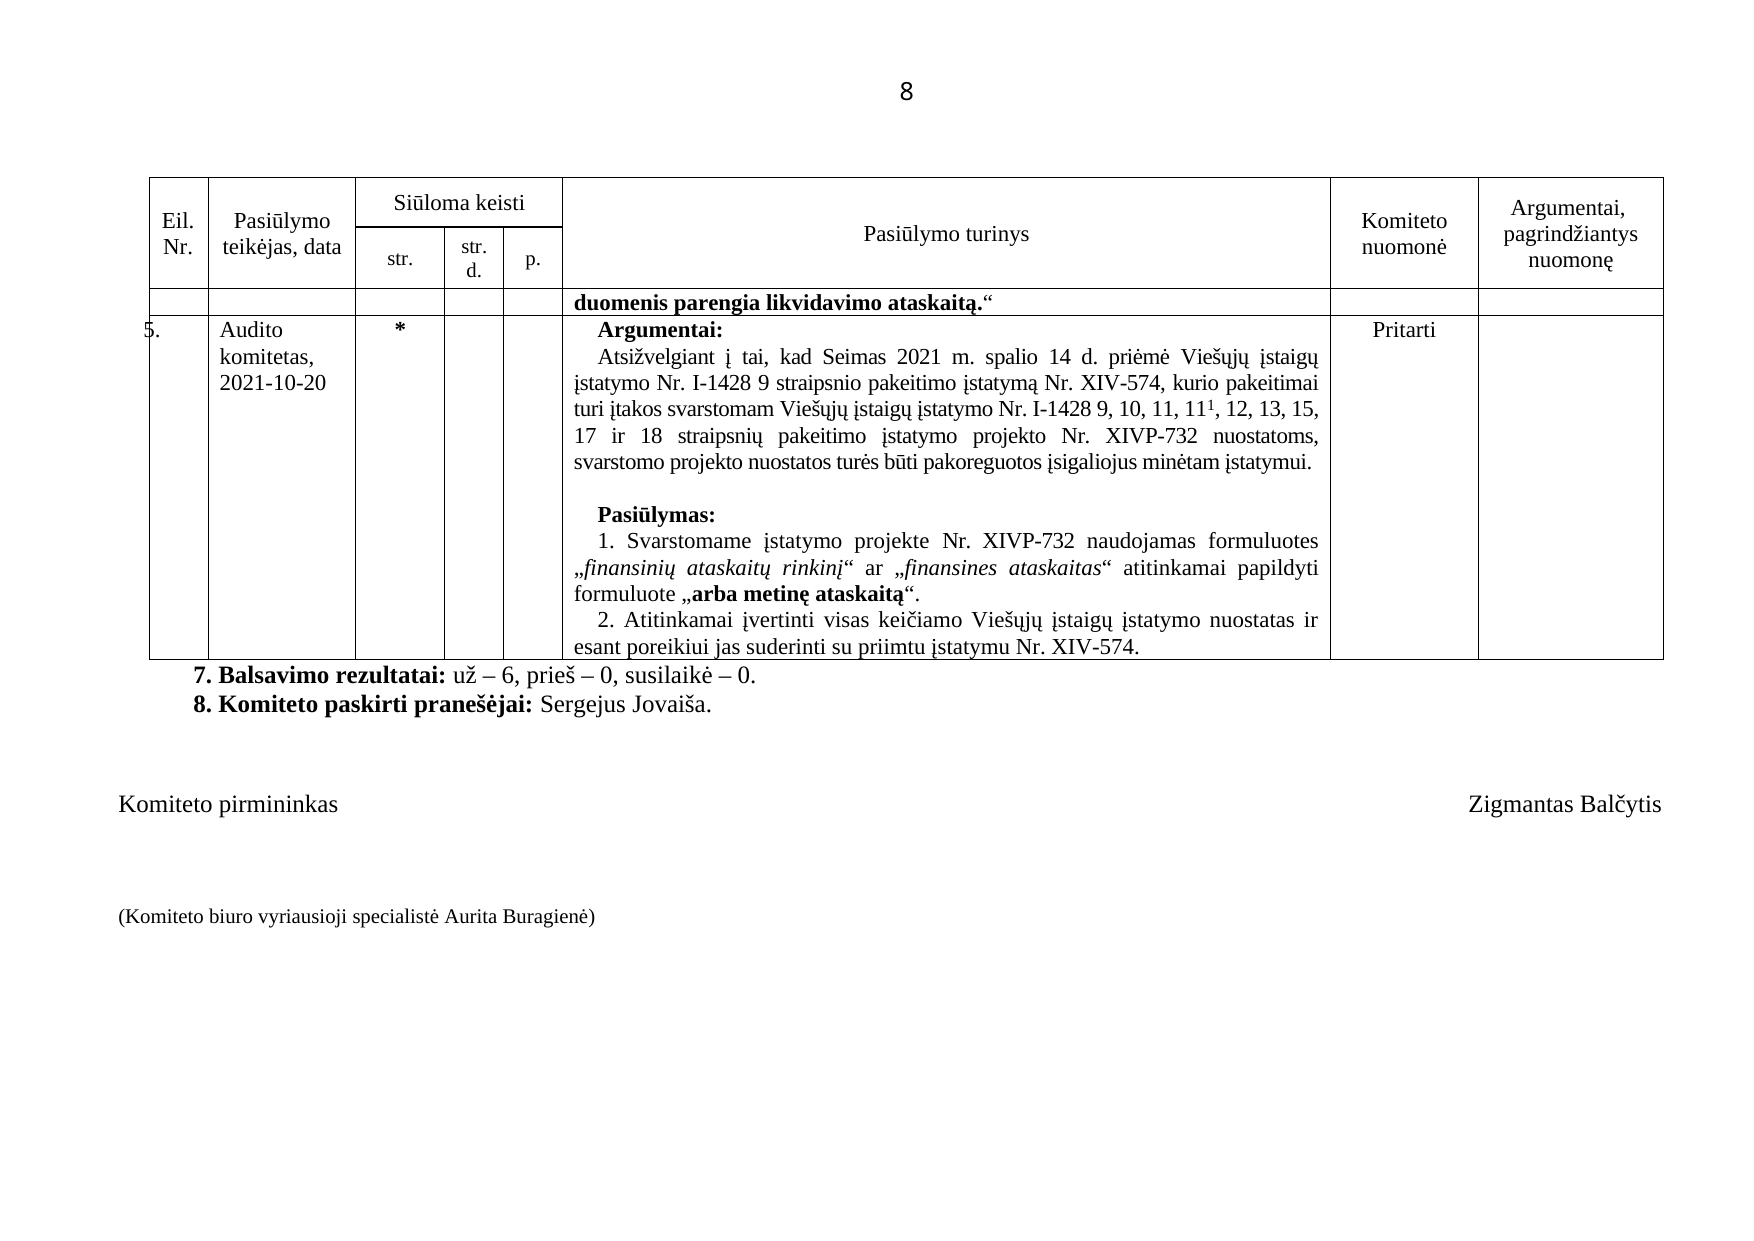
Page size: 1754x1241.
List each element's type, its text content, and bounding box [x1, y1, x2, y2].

table_header Argumentai, pagrindžiantys nuomonę [1479, 178, 1663, 288]
text 7. Balsavimo rezultatai: už – 6, prieš – 0, susilaikė – 0. [118, 660, 1695, 689]
table_cell Argumentai: Atsižvelgiant į tai, kad Seimas 2021 m. spalio 14 d. priėmė Viešųjų įstaigų įstatymo Nr. I-1428 9 straipsnio pakeitimo įstatymą Nr. XIV-574, kurio pakeitimai turi įtakos svarstomam Viešųjų įstaigų įstatymo Nr. I-1428 9, 10, 11, 111, 12, 13, 15, 17 ir 18 straipsnių pakeitimo įstatymo projekto Nr. XIVP-732 nuostatoms, svarstomo projekto nuostatos turės būti pakoreguotos įsigaliojus minėtam įstatymui. Pasiūlymas: 1. Svarstomame įstatymo projekte Nr. XIVP-732 naudojamas formuluotes „finansinių ataskaitų rinkinį“ ar „finansines ataskaitas“ atitinkamai papildyti formuluote „arba metinę ataskaitą“. 2. Atitinkamai įvertinti visas keičiamo Viešųjų įstaigų įstatymo nuostatas ir esant poreikiui jas suderinti su priimtu įstatymu Nr. XIV-574. [563, 316, 1330, 659]
table_cell [209, 289, 355, 315]
table_cell [356, 289, 444, 315]
text Komiteto pirmininkas Zigmantas Balčytis [118, 789, 1695, 818]
table_cell str. d. [445, 228, 503, 288]
table_cell * [356, 316, 444, 659]
text (Komiteto biuro vyriausioji specialistė Aurita Buragienė) [118, 904, 1695, 928]
table_header Siūloma keisti [356, 178, 562, 226]
table_cell [150, 316, 208, 659]
table_cell str. [356, 228, 444, 288]
table_cell [1331, 289, 1478, 315]
table_cell [445, 289, 503, 315]
table_cell duomenis parengia likvidavimo ataskaitą.“ [563, 289, 1330, 315]
table_cell Audito komitetas, 2021-10-20 [209, 316, 355, 659]
table_cell [504, 289, 562, 315]
table_cell [504, 316, 562, 659]
table_header Pasiūlymo teikėjas, data [209, 178, 355, 288]
table_header Eil. Nr. [150, 178, 208, 288]
table_header Komiteto nuomonė [1331, 178, 1478, 288]
text 8. Komiteto paskirti pranešėjai: Sergejus Jovaiša. [118, 689, 1695, 718]
table_cell [150, 289, 208, 315]
table_header Pasiūlymo turinys [563, 178, 1330, 288]
table_cell [1479, 289, 1663, 315]
table_cell [1479, 316, 1663, 659]
table_cell Pritarti [1331, 316, 1478, 659]
table_cell [445, 316, 503, 659]
table_cell p. [504, 228, 562, 288]
